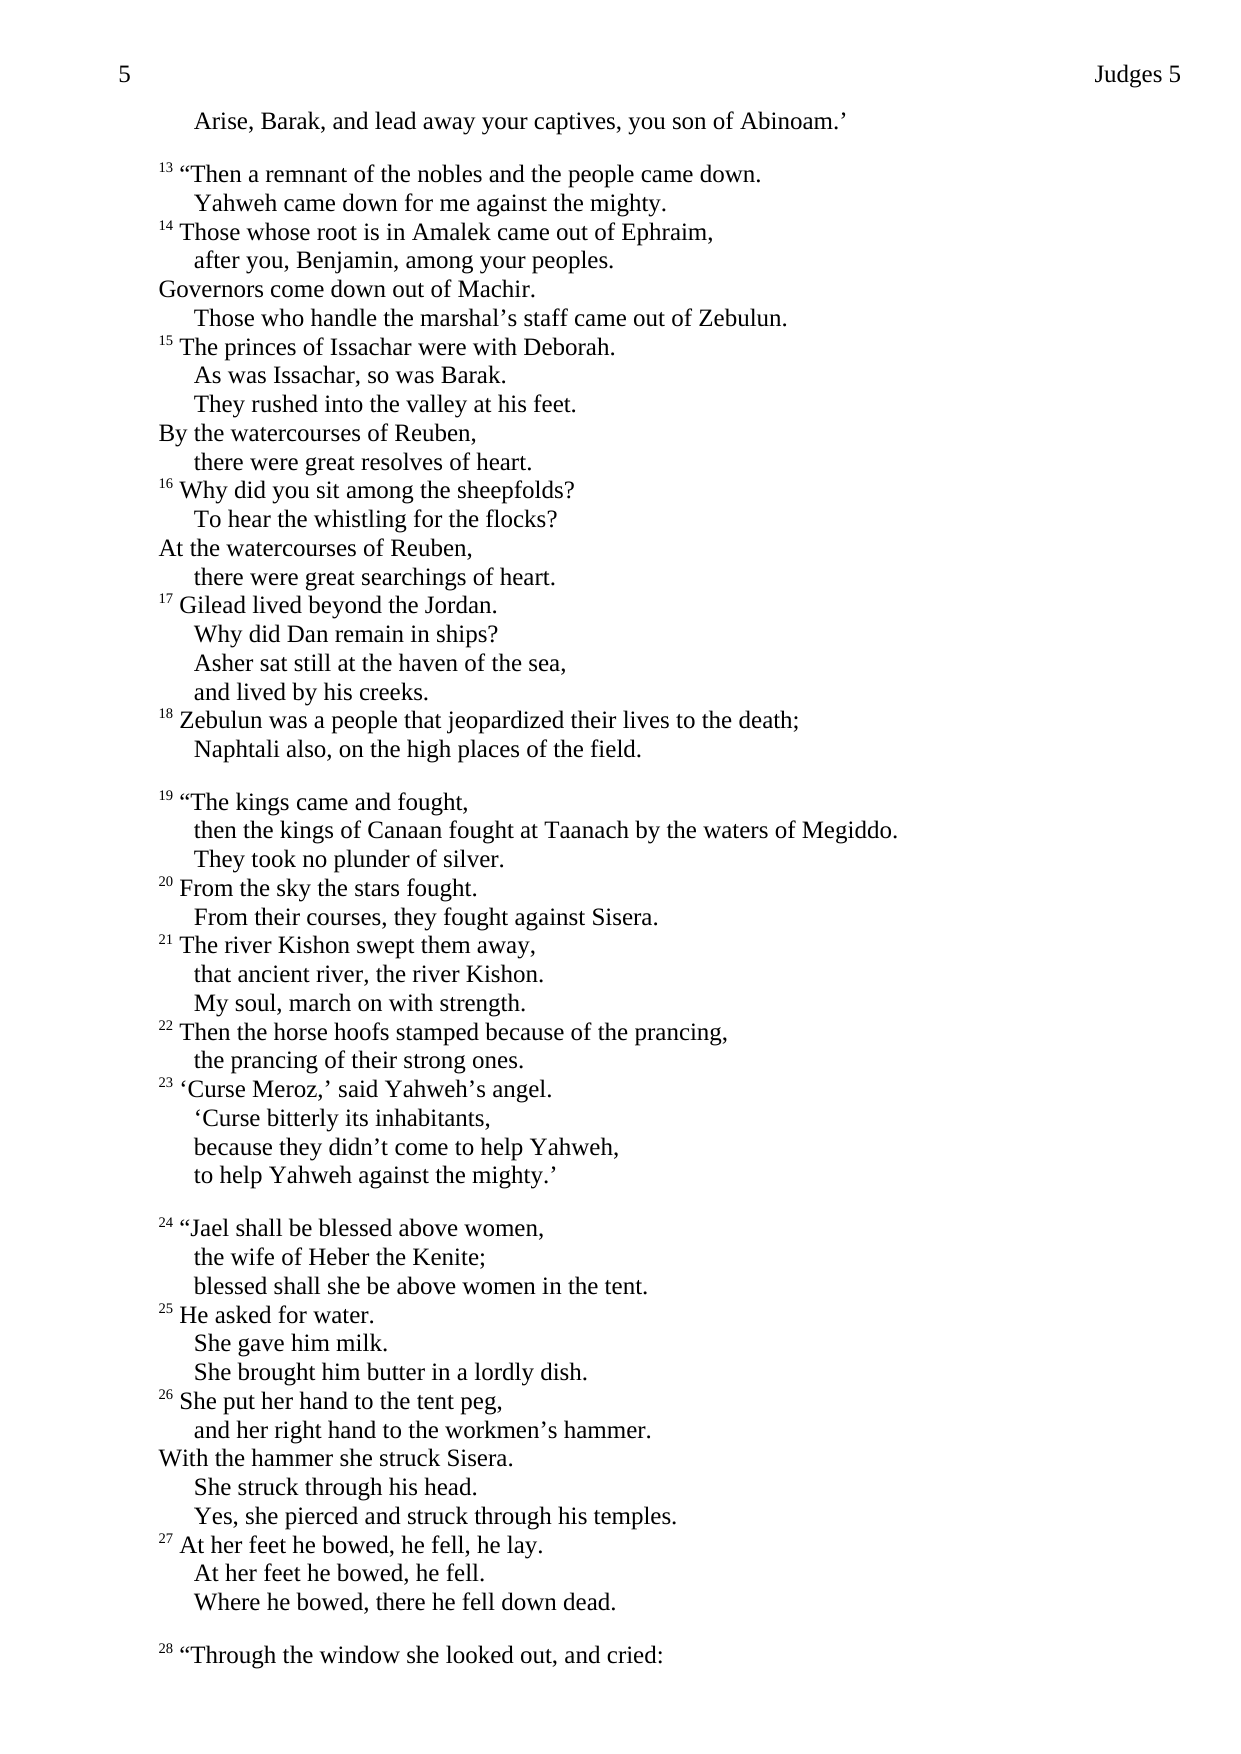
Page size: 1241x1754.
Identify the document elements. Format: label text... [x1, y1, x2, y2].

text 25 He asked for water. [158, 1300, 1181, 1328]
text Yahweh came down for me against the mighty. [194, 188, 1181, 217]
text 18 Zebulun was a people that jeopardized their lives to the death; [158, 705, 1181, 734]
text and her right hand to the workmen’s hammer. [194, 1415, 1181, 1443]
text 13 “Then a remnant of the nobles and the people came down. [158, 159, 1181, 188]
text because they didn’t come to help Yahweh, [194, 1132, 1181, 1161]
text Arise, Barak, and lead away your captives, you son of Abinoam.’ [194, 106, 1181, 135]
text She brought him butter in a lordly dish. [194, 1357, 1181, 1386]
text 21 The river Kishon swept them away, [158, 931, 1181, 959]
text 23 ‘Curse Meroz,’ said Yahweh’s angel. [158, 1074, 1181, 1103]
text 14 Those whose root is in Amalek came out of Ephraim, [158, 217, 1181, 245]
text To hear the whistling for the flocks? [194, 504, 1181, 533]
text By the watercourses of Reuben, [158, 418, 1181, 447]
text Yes, she pierced and struck through his temples. [194, 1501, 1181, 1530]
text Asher sat still at the haven of the sea, [194, 648, 1181, 677]
text 19 “The kings came and fought, [158, 787, 1181, 816]
text there were great searchings of heart. [194, 562, 1181, 590]
text the prancing of their strong ones. [194, 1046, 1181, 1074]
text 24 “Jael shall be blessed above women, [158, 1213, 1181, 1242]
text 15 The princes of Issachar were with Deborah. [158, 332, 1181, 360]
text 16 Why did you sit among the sheepfolds? [158, 475, 1181, 504]
text 22 Then the horse hoofs stamped because of the prancing, [158, 1017, 1181, 1046]
text As was Issachar, so was Barak. [194, 360, 1181, 389]
text 28 “Through the window she looked out, and cried: [158, 1640, 1181, 1669]
text From their courses, they fought against Sisera. [194, 902, 1181, 931]
text They took no plunder of silver. [194, 844, 1181, 873]
text Why did Dan remain in ships? [194, 619, 1181, 648]
text that ancient river, the river Kishon. [194, 959, 1181, 988]
text Governors come down out of Machir. [158, 274, 1181, 303]
text 27 At her feet he bowed, he fell, he lay. [158, 1530, 1181, 1558]
text She gave him milk. [194, 1328, 1181, 1357]
text She struck through his head. [194, 1472, 1181, 1501]
text after you, Benjamin, among your peoples. [194, 245, 1181, 274]
text and lived by his creeks. [194, 677, 1181, 705]
text 17 Gilead lived beyond the Jordan. [158, 590, 1181, 619]
text At her feet he bowed, he fell. [194, 1558, 1181, 1587]
text 20 From the sky the stars fought. [158, 873, 1181, 902]
text My soul, march on with strength. [194, 988, 1181, 1017]
text With the hammer she struck Sisera. [158, 1443, 1181, 1472]
text ‘Curse bitterly its inhabitants, [194, 1103, 1181, 1132]
text At the watercourses of Reuben, [158, 533, 1181, 562]
text 26 She put her hand to the tent peg, [158, 1386, 1181, 1415]
text the wife of Heber the Kenite; [194, 1242, 1181, 1271]
text Where he bowed, there he fell down dead. [194, 1587, 1181, 1616]
text blessed shall she be above women in the tent. [194, 1271, 1181, 1300]
text Naphtali also, on the high places of the field. [194, 734, 1181, 763]
text Those who handle the marshal’s staff came out of Zebulun. [194, 303, 1181, 332]
text to help Yahweh against the mighty.’ [194, 1161, 1181, 1189]
text then the kings of Canaan fought at Taanach by the waters of Megiddo. [194, 816, 1181, 844]
text They rushed into the valley at his feet. [194, 389, 1181, 418]
text there were great resolves of heart. [194, 447, 1181, 475]
